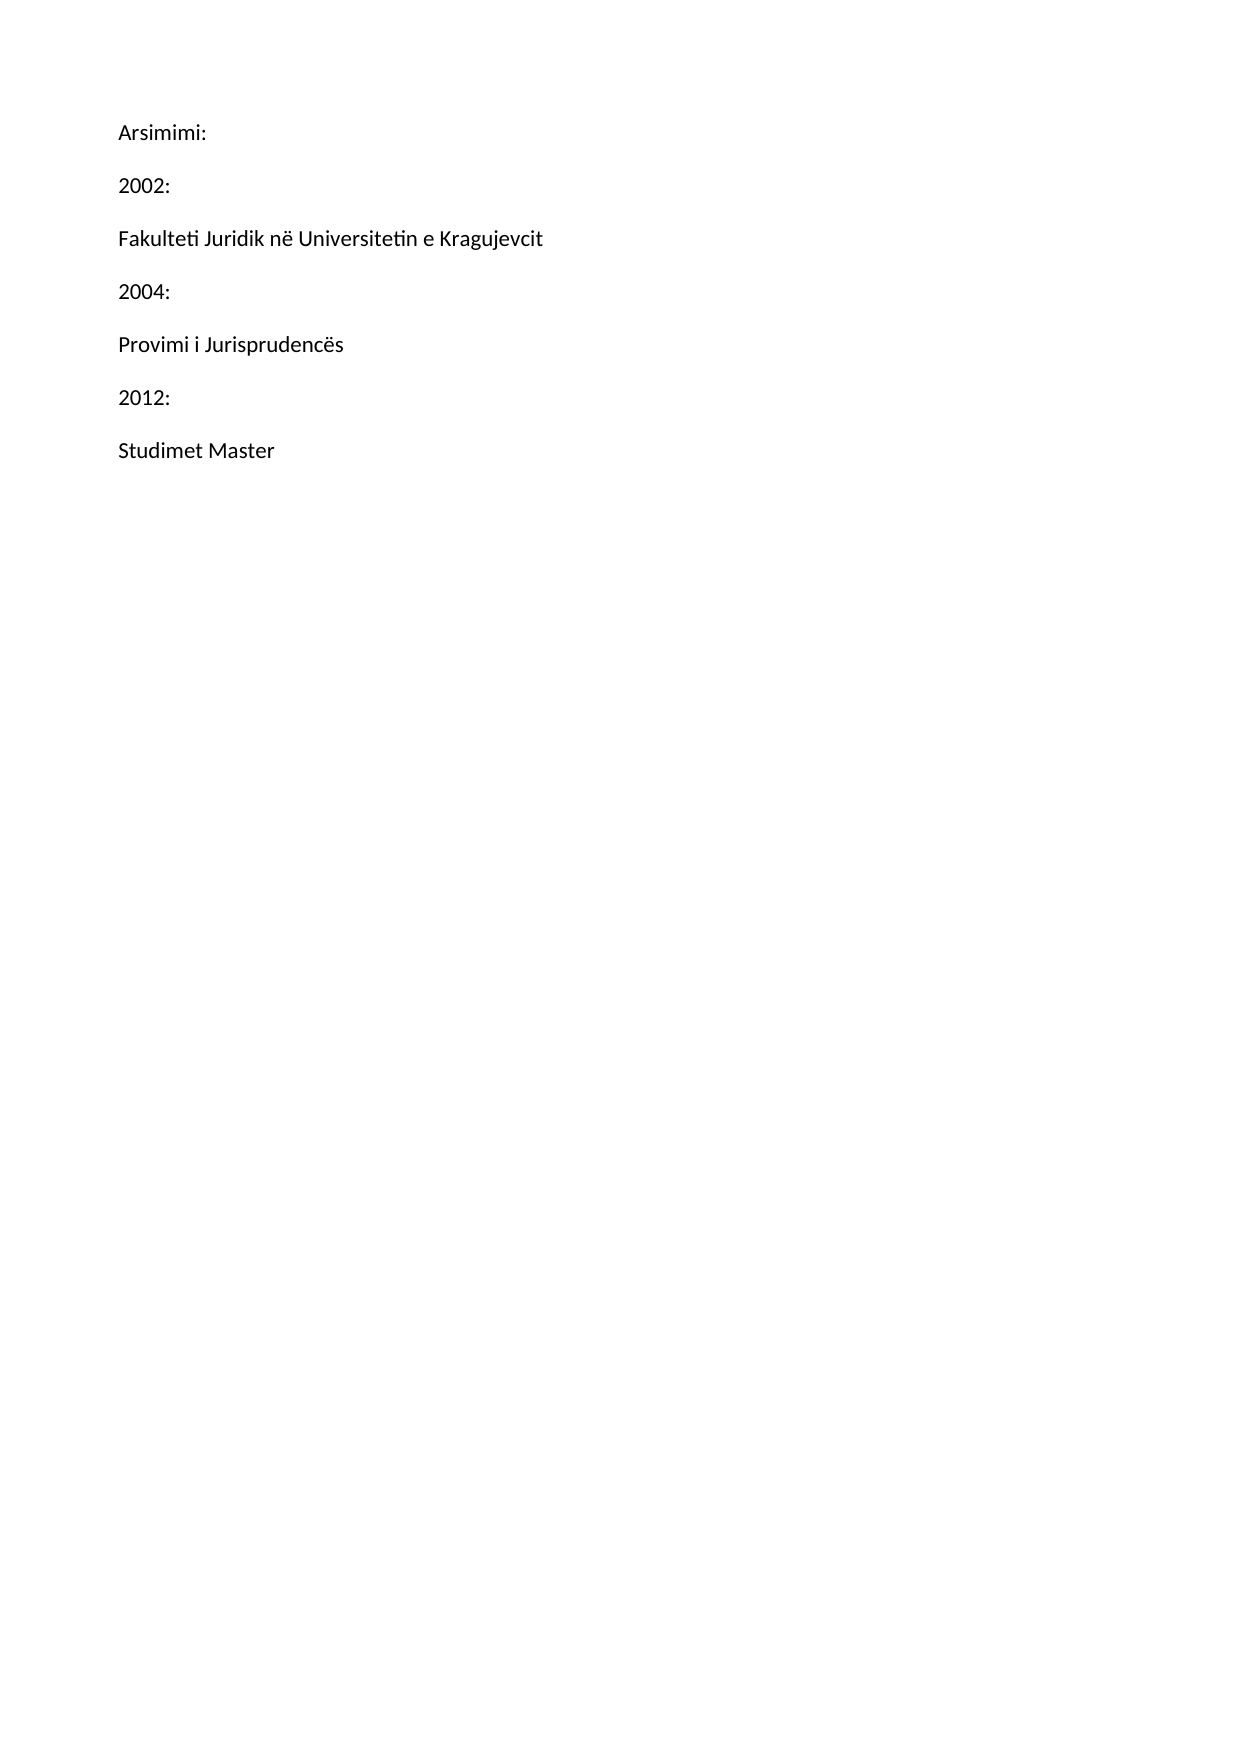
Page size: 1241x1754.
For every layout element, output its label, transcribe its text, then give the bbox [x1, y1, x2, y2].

text Fakulteti Juridik në Universitetin e Kragujevcit [118, 224, 1122, 252]
text Arsimimi: [118, 118, 1122, 146]
text 2004: [118, 277, 1122, 305]
text Studimet Master [118, 436, 1122, 464]
text Provimi i Jurisprudencës [118, 330, 1122, 358]
text 2002: [118, 171, 1122, 199]
text 2012: [118, 383, 1122, 411]
